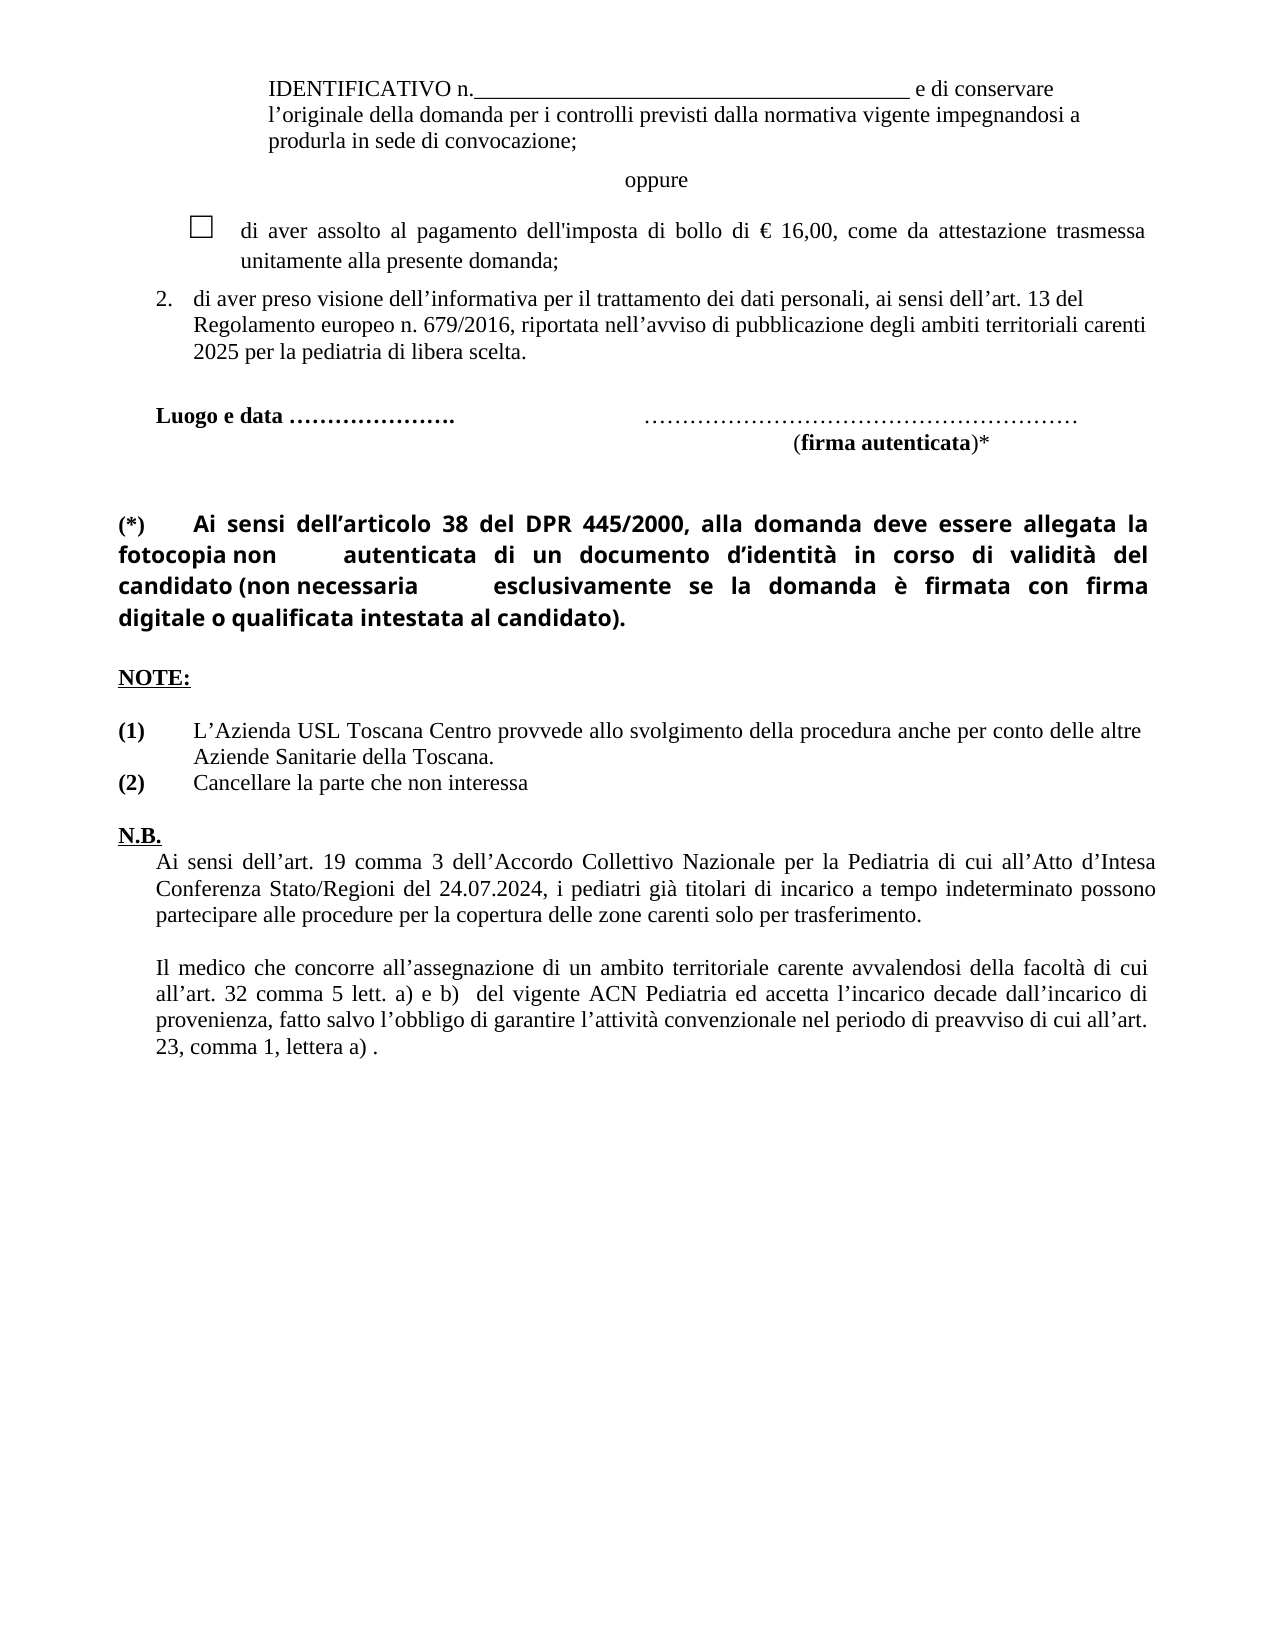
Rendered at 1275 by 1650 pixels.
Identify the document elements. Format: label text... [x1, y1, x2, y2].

list Ai sensi dell’art. 19 comma 3 dell’Accordo Collettivo Nazionale per la Pediatria di cui all’Atto d’Intesa Conferenza Stato/Regioni del 24.07.2024, i pediatri già titolari di incarico a tempo indeterminato possono partecipare alle procedure per la copertura delle zone carenti solo per trasferimento. [118, 848, 1157, 927]
subtitle N.B. [118, 822, 1150, 848]
list Luogo e data …………………. ………………………………………………… [118, 402, 1157, 429]
list oppure [118, 166, 1157, 192]
text (2) Cancellare la parte che non interessa [118, 769, 1150, 796]
text NOTE: [118, 664, 1150, 690]
list □ di aver assolto al pagamento dell'imposta di bollo di € 16,00, come da attestazione trasmessa unitamente alla presente domanda; [190, 204, 1157, 273]
text (1) L’Azienda USL Toscana Centro provvede allo svolgimento della procedura anche per conto delle altre Aziende Sanitarie della Toscana. [118, 717, 1150, 769]
text (firma autenticata)* [118, 429, 1150, 455]
list di aver preso visione dell’informativa per il trattamento dei dati personali, ai sensi dell’art. 13 del Regolamento europeo n. 679/2016, riportata nell’avviso di pubblicazione degli ambiti territoriali carenti 2025 per la pediatria di libera scelta. [156, 285, 1157, 364]
text (*) Ai sensi dell’articolo 38 del DPR 445/2000, alla domanda deve essere allegata la fotocopia non autenticata di un documento d’identità in corso di validità del candidato (non necessaria esclusivamente se la domanda è firmata con firma digitale o qualificata intestata al candidato). [118, 508, 1150, 633]
list Il medico che concorre all’assegnazione di un ambito territoriale carente avvalendosi della facoltà di cui all’art. 32 comma 5 lett. a) e b) del vigente ACN Pediatria ed accetta l’incarico decade dall’incarico di provenienza, fatto salvo l’obbligo di garantire l’attività convenzionale nel periodo di preavviso di cui all’art. 23, comma 1, lettera a) . [118, 954, 1150, 1059]
list IDENTIFICATIVO n.______________________________________ e di conservare l’originale della domanda per i controlli previsti dalla normativa vigente impegnandosi a produrla in sede di convocazione; [193, 75, 1157, 154]
